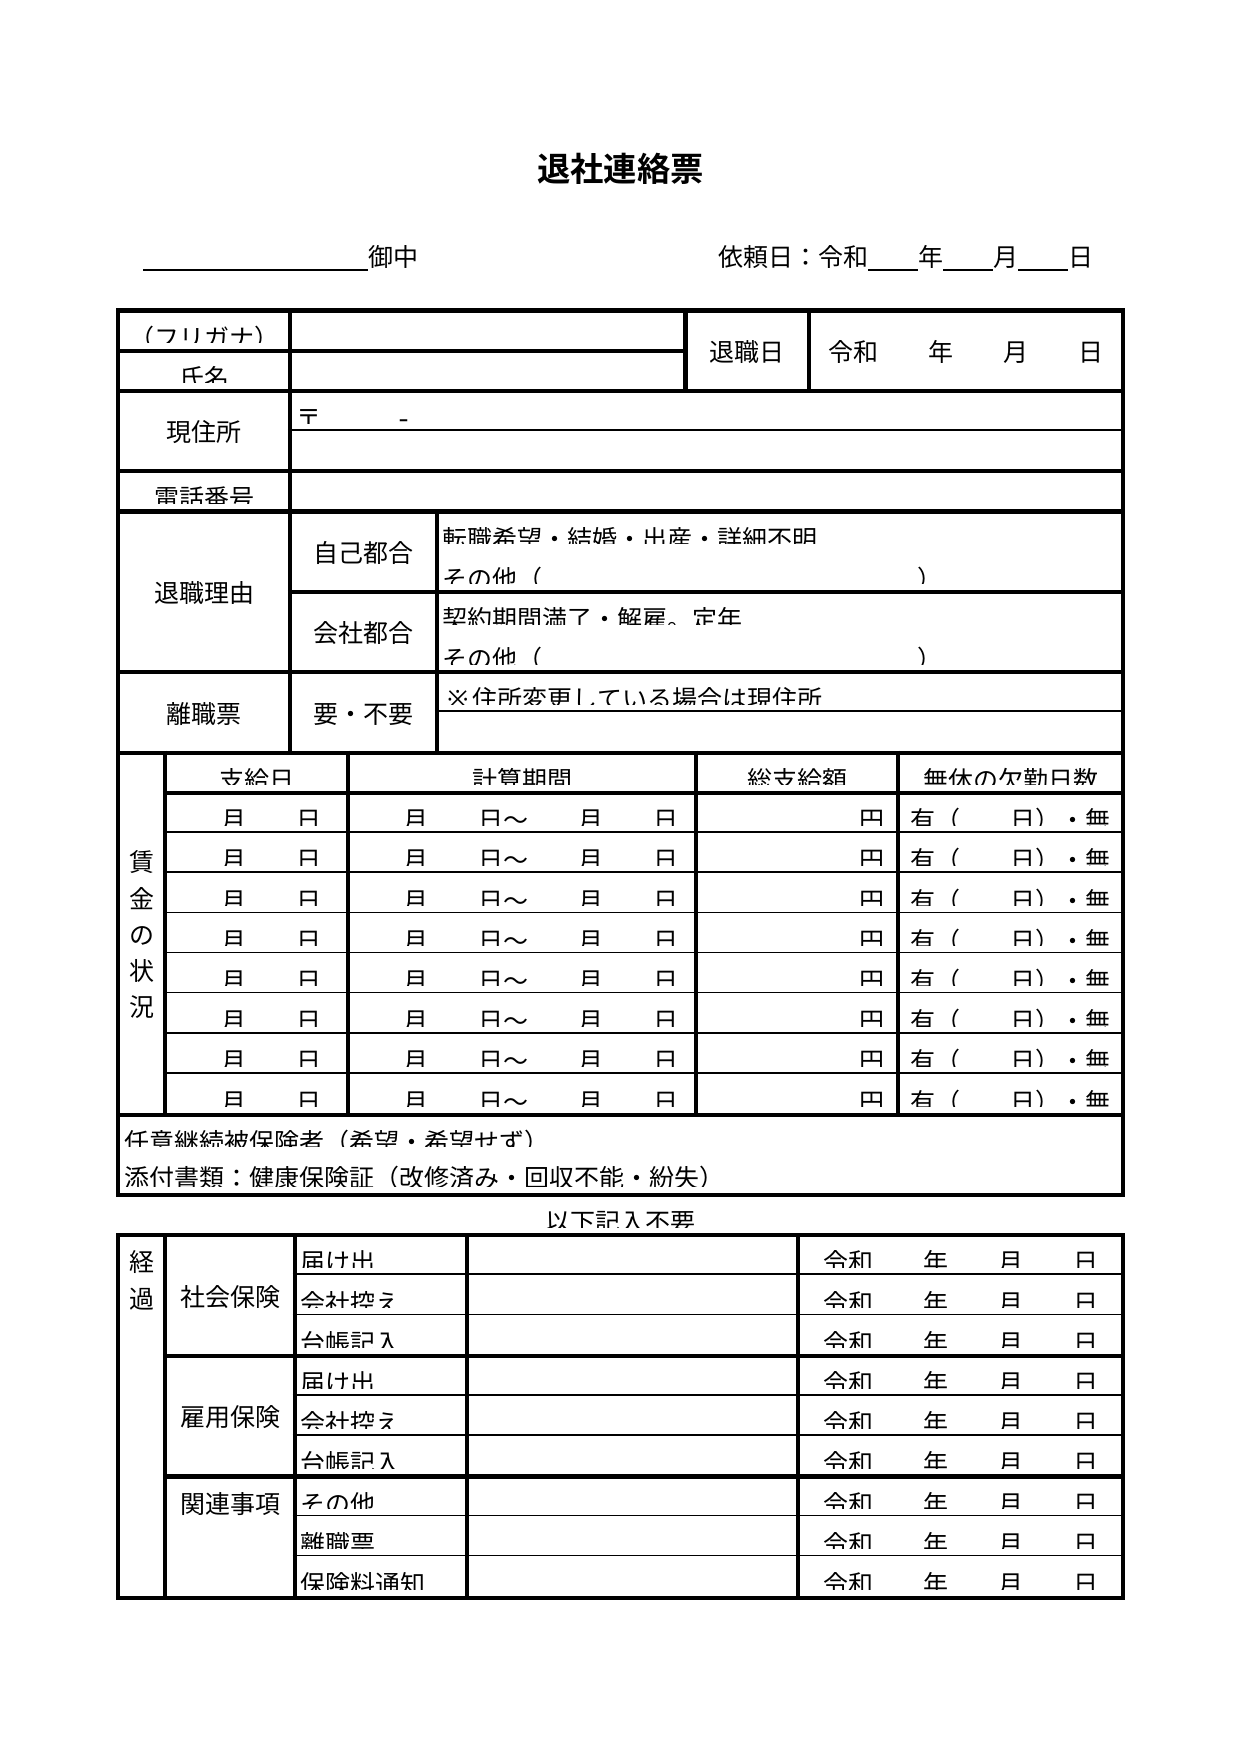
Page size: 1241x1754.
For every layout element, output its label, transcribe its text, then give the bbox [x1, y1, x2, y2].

table_cell 月 日 [167, 873, 346, 911]
table_cell その他 [297, 1479, 465, 1514]
table_cell 月 日 [167, 1074, 346, 1112]
table_cell 有（ 日）・無 [900, 1074, 1121, 1112]
table_cell 令和 年 月 日 [800, 1436, 1121, 1474]
table_cell 令和 年 月 日 [800, 1315, 1121, 1354]
table_cell 要・不要 [292, 674, 435, 751]
table_cell 円 [698, 873, 896, 911]
table_cell 以下記入不要 [118, 1197, 1123, 1233]
table_cell [469, 1237, 796, 1273]
table_header 退職日 [688, 313, 807, 389]
table_cell [469, 1436, 796, 1474]
table_cell 令和 年 月 日 [800, 1396, 1121, 1434]
table_cell 〒 - [292, 393, 1121, 429]
table_cell 電話番号 [120, 473, 288, 509]
table_cell [469, 1556, 796, 1596]
table_cell 月 日 [167, 913, 346, 952]
table_cell 令和 年 月 日 [800, 1516, 1121, 1555]
table_cell 月 日 [167, 1034, 346, 1072]
table_cell 台帳記入 [297, 1315, 465, 1354]
table_cell 社会保険 [167, 1237, 293, 1354]
table_cell 有（ 日）・無 [900, 1034, 1121, 1072]
table_cell [469, 1516, 796, 1555]
table_cell 氏名 [120, 353, 288, 389]
table_header [292, 313, 683, 348]
table_cell 保険料通知 [297, 1556, 465, 1596]
table_cell [469, 1275, 796, 1313]
title 退社連絡票 [118, 143, 1122, 191]
table_cell 令和 年 月 日 [800, 1358, 1121, 1394]
table_cell 月 日 [167, 795, 346, 831]
table_header 令和 年 月 日 [811, 313, 1121, 389]
table_cell 令和 年 月 日 [800, 1479, 1121, 1514]
table_cell 月 日 [167, 953, 346, 992]
table_cell 離職票 [297, 1516, 465, 1555]
table_cell [439, 712, 1121, 751]
table_cell 有（ 日）・無 [900, 795, 1121, 831]
table_cell 離職票 [120, 674, 288, 751]
table_cell 支給日 [167, 755, 346, 791]
table_header （フリガナ） [120, 313, 288, 348]
table_cell [469, 1315, 796, 1354]
table_cell 円 [698, 833, 896, 871]
table_cell [469, 1358, 796, 1394]
table_cell 月 日〜 月 日 [350, 913, 694, 952]
table_cell 会社控え [297, 1396, 465, 1434]
table_cell [469, 1396, 796, 1434]
table_cell [292, 353, 683, 389]
table_cell 月 日 [167, 833, 346, 871]
table_cell 円 [698, 913, 896, 952]
table_cell 有（ 日）・無 [900, 993, 1121, 1032]
text 御中 依頼日：令和 年 月 日 [118, 238, 1122, 274]
table_cell 届け出 [297, 1237, 465, 1273]
table_cell 届け出 [297, 1358, 465, 1394]
table_cell 有（ 日）・無 [900, 833, 1121, 871]
table_cell 有（ 日）・無 [900, 913, 1121, 952]
table_cell 賃金の状況 [120, 755, 163, 1112]
table_cell 任意継続被保険者（希望・希望せず） [120, 1117, 1121, 1153]
table_cell その他（ ） [439, 550, 1121, 590]
table_cell 総支給額 [698, 755, 896, 791]
table_cell 月 日〜 月 日 [350, 795, 694, 831]
table_cell [292, 431, 1121, 469]
table_cell 会社都合 [292, 594, 435, 670]
table_cell 自己都合 [292, 514, 435, 590]
table_cell 令和 年 月 日 [800, 1275, 1121, 1313]
table_cell 月 日〜 月 日 [350, 953, 694, 992]
table_cell 経過 [120, 1237, 163, 1596]
table_cell 会社控え [297, 1275, 465, 1313]
table_cell 有（ 日）・無 [900, 953, 1121, 992]
table_cell 月 日〜 月 日 [350, 833, 694, 871]
table_cell [469, 1479, 796, 1514]
table_cell 有（ 日）・無 [900, 873, 1121, 911]
table_cell 月 日〜 月 日 [350, 1034, 694, 1072]
table_cell 現住所 [120, 393, 288, 469]
table_cell 契約期間満了・解雇。定年 [439, 594, 1121, 630]
table_cell 月 日〜 月 日 [350, 873, 694, 911]
table_cell 円 [698, 993, 896, 1032]
table_cell 円 [698, 795, 896, 831]
table_cell ※住所変更している場合は現住所 [439, 674, 1121, 710]
table_cell その他（ ） [439, 630, 1121, 670]
table_cell 円 [698, 953, 896, 992]
table_cell 転職希望・結婚・出産・詳細不明 [439, 514, 1121, 549]
table_cell 台帳記入 [297, 1436, 465, 1474]
table_cell 令和 年 月 日 [800, 1237, 1121, 1273]
table_cell 添付書類：健康保険証（改修済み・回収不能・紛失） [120, 1153, 1121, 1193]
table_cell 関連事項 [167, 1479, 293, 1596]
table_cell [292, 473, 1121, 509]
table_cell 令和 年 月 日 [800, 1556, 1121, 1596]
table_cell 月 日〜 月 日 [350, 993, 694, 1032]
table_cell 円 [698, 1074, 896, 1112]
table_cell 月 日 [167, 993, 346, 1032]
table_cell 退職理由 [120, 514, 288, 670]
table_cell 雇用保険 [167, 1358, 293, 1474]
table_cell 計算期間 [350, 755, 694, 791]
table_cell 円 [698, 1034, 896, 1072]
table_cell 無休の欠勤日数 [900, 755, 1121, 791]
table_cell 月 日〜 月 日 [350, 1074, 694, 1112]
